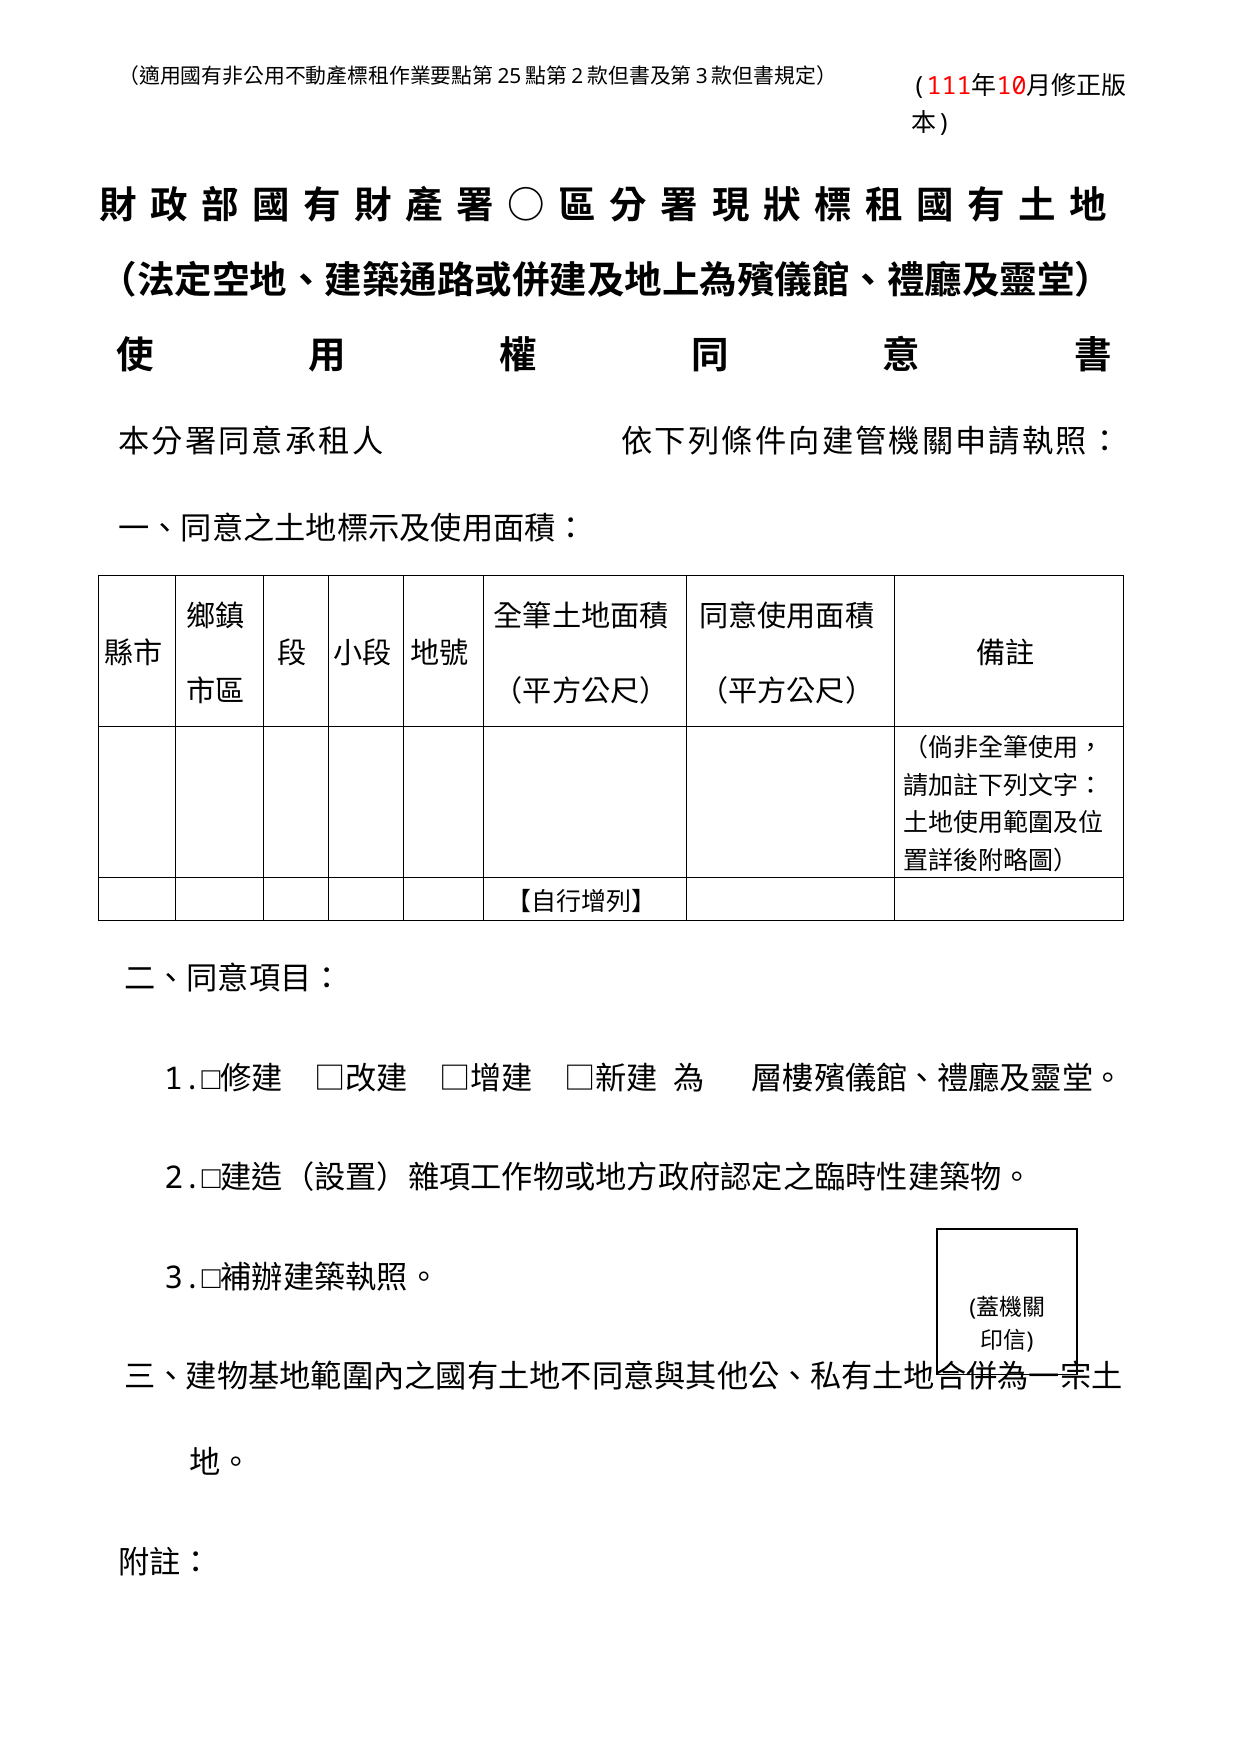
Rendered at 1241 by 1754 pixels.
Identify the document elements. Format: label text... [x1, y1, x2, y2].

table_header 地號 [404, 576, 483, 726]
table_cell [264, 727, 328, 877]
table_cell （倘非全筆使用，請加註下列文字：土地使用範圍及位置詳後附略圖） [895, 727, 1123, 877]
text [1078, 1237, 1122, 1312]
table_header 全筆土地面積 （平方公尺） [484, 576, 686, 726]
table_header 備註 [895, 576, 1123, 726]
table_cell [895, 878, 1123, 920]
table_cell [264, 878, 328, 920]
table_cell [176, 878, 263, 920]
text 一、同意之土地標示及使用面積： [118, 488, 1122, 563]
table_cell [687, 727, 894, 877]
text 本分署同意承租人 依下列條件向建管機關申請執照： [118, 402, 1122, 477]
text 2.□建造（設置）雜項工作物或地方政府認定之臨時性建築物。 [164, 1138, 1122, 1213]
table_cell [176, 727, 263, 877]
text 二、同意項目： [124, 939, 1122, 1014]
table_header 鄉鎮 市區 [176, 576, 263, 726]
text 附註： [118, 1522, 1122, 1597]
table_cell [404, 727, 483, 877]
table_cell [99, 878, 175, 920]
table_cell [687, 878, 894, 920]
table_header 同意使用面積 （平方公尺） [687, 576, 894, 726]
table_cell [329, 878, 403, 920]
table_header 縣市 [99, 576, 175, 726]
table_header 小段 [329, 576, 403, 726]
text （法定空地、建築通路或併建及地上為殯儀館、禮廳及靈堂） 使用權同意書 [99, 240, 1122, 390]
text 財政部國有財產署○區分署現狀標租國有土地 [99, 165, 1122, 240]
table_cell [484, 727, 686, 877]
table_cell [404, 878, 483, 920]
text 1.□修建 □改建 □增建 □新建 為 層樓殯儀館、禮廳及靈堂。 [164, 1038, 1122, 1113]
table_cell [99, 727, 175, 877]
table_cell 【自行增列】 [484, 878, 686, 920]
text 3.□補辦建築執照。 [164, 1237, 936, 1312]
text 三、建物基地範圍內之國有土地不同意與其他公、私有土地合併為一宗土地。 [124, 1337, 1122, 1498]
table_cell [329, 727, 403, 877]
table_header 段 [264, 576, 328, 726]
